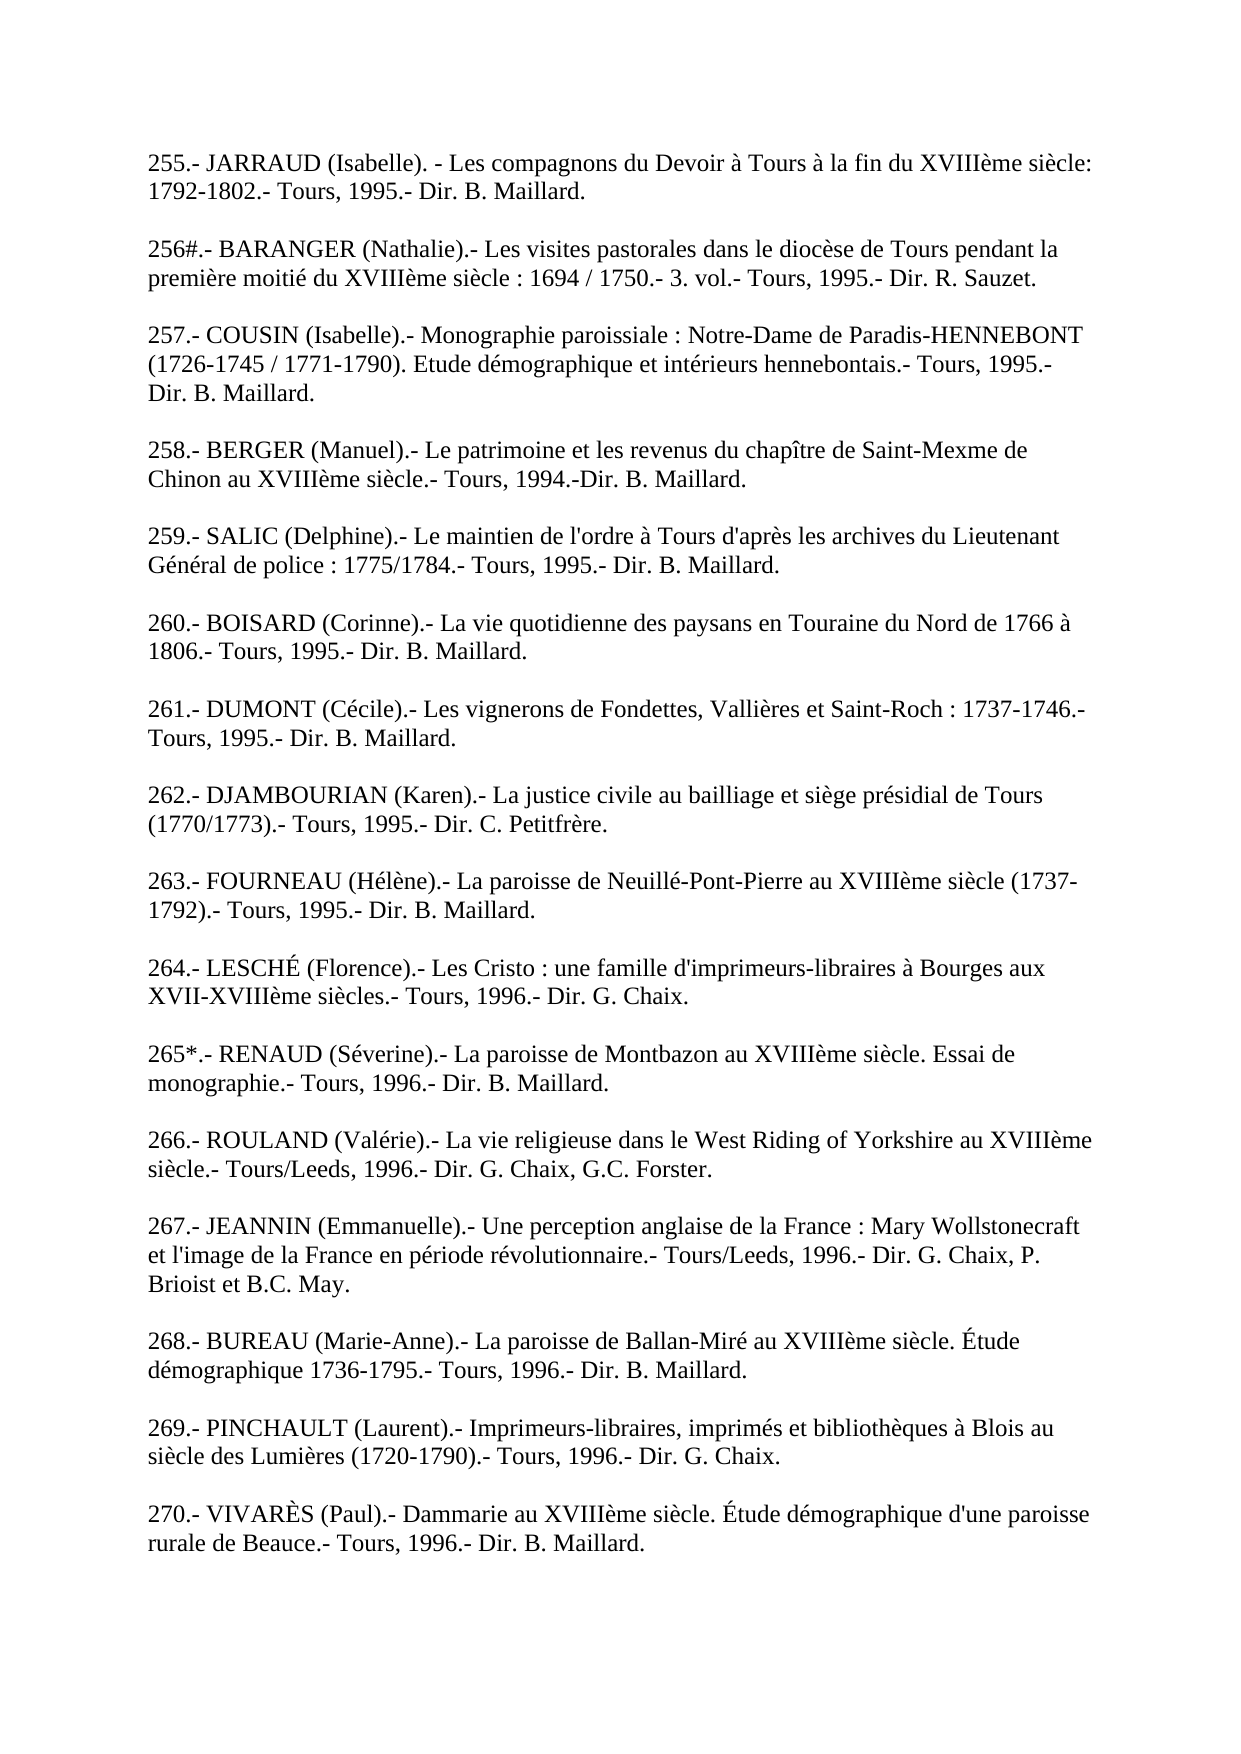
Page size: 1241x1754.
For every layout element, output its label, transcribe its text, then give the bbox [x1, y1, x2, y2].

text 255.- JARRAUD (Isabelle). - Les compagnons du Devoir à Tours à la fin du XVIIIème siècle: 1792-1802.- Tours, 1995.- Dir. B. Maillard. 256#.- BARANGER (Nathalie).- Les visites pastorales dans le diocèse de Tours pendant la première moitié du XVIIIème siècle : 1694 / 1750.- 3. vol.- Tours, 1995.- Dir. R. Sauzet. 257.- COUSIN (Isabelle).- Monographie paroissiale : Notre-Dame de Paradis-HENNEBONT (1726-1745 / 1771-1790). Etude démographique et intérieurs hennebontais.- Tours, 1995.- Dir. B. Maillard. 258.- BERGER (Manuel).- Le patrimoine et les revenus du chapître de Saint-Mexme de Chinon au XVIIIème siècle.- Tours, 1994.-Dir. B. Maillard. 259.- SALIC (Delphine).- Le maintien de l'ordre à Tours d'après les archives du Lieutenant Général de police : 1775/1784.- Tours, 1995.- Dir. B. Maillard. 260.- BOISARD (Corinne).- La vie quotidienne des paysans en Touraine du Nord de 1766 à 1806.- Tours, 1995.- Dir. B. Maillard. 261.- DUMONT (Cécile).- Les vignerons de Fondettes, Vallières et Saint-Roch : 1737-1746.- Tours, 1995.- Dir. B. Maillard. 262.- DJAMBOURIAN (Karen).- La justice civile au bailliage et siège présidial de Tours (1770/1773).- Tours, 1995.- Dir. C. Petitfrère. 263.- FOURNEAU (Hélène).- La paroisse de Neuillé-Pont-Pierre au XVIIIème siècle (1737-1792).- Tours, 1995.- Dir. B. Maillard. 264.- LESCHÉ (Florence).- Les Cristo : une famille d'imprimeurs-libraires à Bourges aux XVII-XVIIIème siècles.- Tours, 1996.- Dir. G. Chaix. 265*.- RENAUD (Séverine).- La paroisse de Montbazon au XVIIIème siècle. Essai de monographie.- Tours, 1996.- Dir. B. Maillard. 266.- ROULAND (Valérie).- La vie religieuse dans le West Riding of Yorkshire au XVIIIème siècle.- Tours/Leeds, 1996.- Dir. G. Chaix, G.C. Forster. 267.- JEANNIN (Emmanuelle).- Une perception anglaise de la France : Mary Wollstonecraft et l'image de la France en période révolutionnaire.- Tours/Leeds, 1996.- Dir. G. Chaix, P. Brioist et B.C. May. 268.- BUREAU (Marie-Anne).- La paroisse de Ballan-Miré au XVIIIème siècle. Étude démographique 1736-1795.- Tours, 1996.- Dir. B. Maillard. [148, 148, 1092, 1384]
text 269.- PINCHAULT (Laurent).- Imprimeurs-libraires, imprimés et bibliothèques à Blois au siècle des Lumières (1720-1790).- Tours, 1996.- Dir. G. Chaix. 270.- VIVARÈS (Paul).- Dammarie au XVIIIème siècle. Étude démographique d'une paroisse rurale de Beauce.- Tours, 1996.- Dir. B. Maillard. [148, 1384, 1092, 1585]
